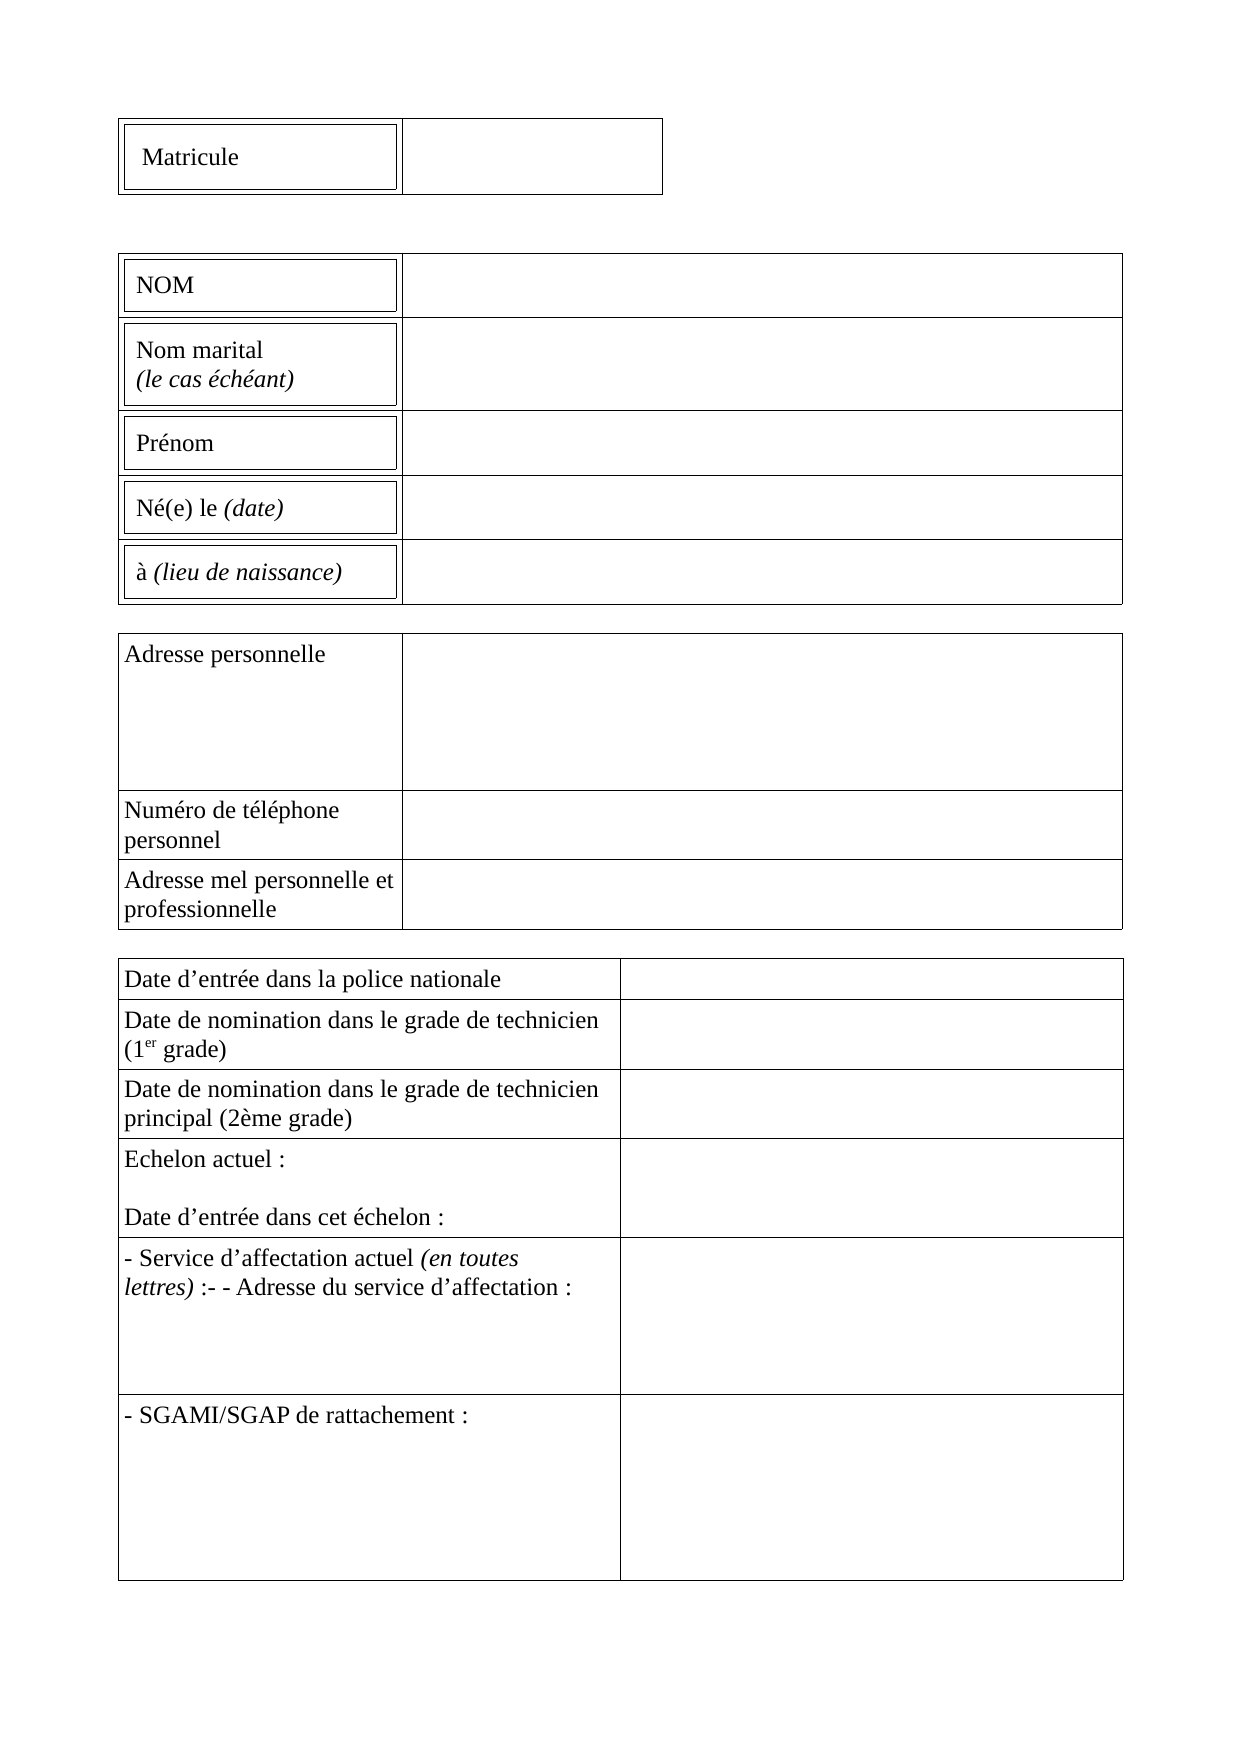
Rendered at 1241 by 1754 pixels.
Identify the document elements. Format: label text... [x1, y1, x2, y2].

table_cell [621, 1238, 1123, 1394]
table_cell Adresse mel personnelle et professionnelle [119, 860, 402, 929]
table_cell - SGAMI/SGAP de rattachement : [119, 1395, 620, 1580]
table_cell - Service d’affectation actuel (en toutes lettres) :- - Adresse du service d’affectation : [119, 1238, 620, 1394]
table_header [403, 254, 1122, 317]
table_cell [621, 1395, 1123, 1580]
table_header Matricule [119, 119, 402, 194]
table_header NOM [119, 254, 402, 317]
table_cell Prénom [119, 411, 402, 475]
table_cell [403, 411, 1122, 475]
table_cell Numéro de téléphone personnel [119, 791, 402, 859]
table_cell Date de nomination dans le grade de technicien principal (2ème grade) [119, 1070, 620, 1138]
table_cell [621, 1070, 1123, 1138]
table_header Adresse personnelle [119, 634, 402, 789]
table_cell [403, 791, 1122, 859]
table_cell Né(e) le (date) [119, 476, 402, 539]
table_cell [403, 476, 1122, 539]
table_cell [621, 1000, 1123, 1068]
table_cell Nom marital (le cas échéant) [119, 318, 402, 410]
table_cell [403, 540, 1122, 603]
table_cell [403, 318, 1122, 410]
table_cell [403, 860, 1122, 929]
table_header Date d’entrée dans la police nationale [119, 959, 620, 999]
table_cell [621, 1139, 1123, 1237]
table_header [403, 634, 1122, 789]
table_header [403, 119, 662, 194]
table_cell Date de nomination dans le grade de technicien (1er grade) [119, 1000, 620, 1068]
table_header [621, 959, 1123, 999]
table_cell à (lieu de naissance) [119, 540, 402, 603]
table_cell Echelon actuel : Date d’entrée dans cet échelon : [119, 1139, 620, 1237]
